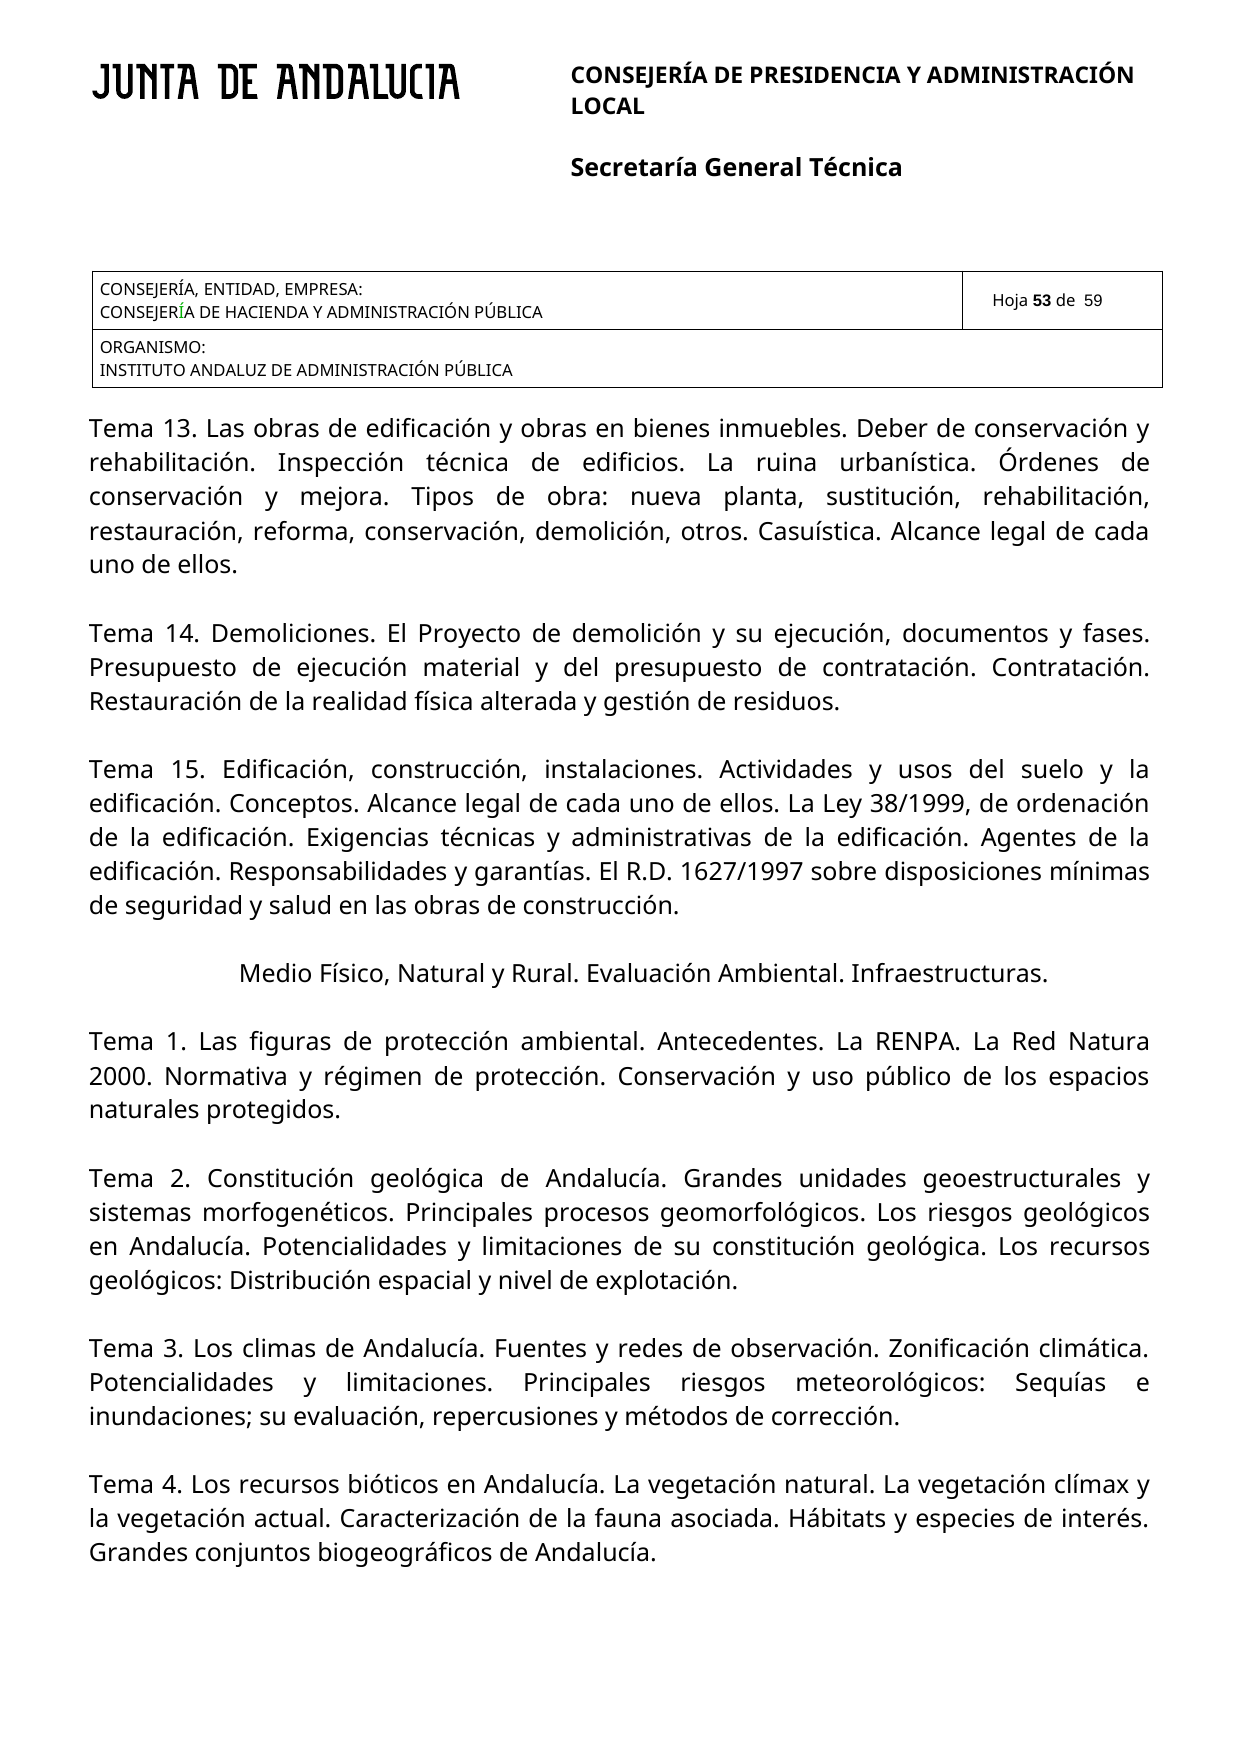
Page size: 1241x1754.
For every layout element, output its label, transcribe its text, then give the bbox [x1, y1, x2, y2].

text Tema 13. Las obras de edificación y obras en bienes inmuebles. Deber de conservación y rehabilitación. Inspección técnica de edificios. La ruina urbanística. Órdenes de conservación y mejora. Tipos de obra: nueva planta, sustitución, rehabilitación, restauración, reforma, conservación, demolición, otros. Casuística. Alcance legal de cada uno de ellos. [89, 411, 1151, 581]
text Tema 2. Constitución geológica de Andalucía. Grandes unidades geoestructurales y sistemas morfogenéticos. Principales procesos geomorfológicos. Los riesgos geológicos en Andalucía. Potencialidades y limitaciones de su constitución geológica. Los recursos geológicos: Distribución espacial y nivel de explotación. [89, 1160, 1151, 1297]
text Tema 4. Los recursos bióticos en Andalucía. La vegetación natural. La vegetación clímax y la vegetación actual. Caracterización de la fauna asociada. Hábitats y especies de interés. Grandes conjuntos biogeográficos de Andalucía. [89, 1467, 1151, 1569]
text Tema 1. Las figuras de protección ambiental. Antecedentes. La RENPA. La Red Natura 2000. Normativa y régimen de protección. Conservación y uso público de los espacios naturales protegidos. [89, 1024, 1151, 1126]
text Medio Físico, Natural y Rural. Evaluación Ambiental. Infraestructuras. [89, 956, 1151, 990]
text Tema 15. Edificación, construcción, instalaciones. Actividades y usos del suelo y la edificación. Conceptos. Alcance legal de cada uno de ellos. La Ley 38/1999, de ordenación de la edificación. Exigencias técnicas y administrativas de la edificación. Agentes de la edificación. Responsabilidades y garantías. El R.D. 1627/1997 sobre disposiciones mínimas de seguridad y salud en las obras de construcción. [89, 752, 1151, 922]
text Tema 14. Demoliciones. El Proyecto de demolición y su ejecución, documentos y fases. Presupuesto de ejecución material y del presupuesto de contratación. Contratación. Restauración de la realidad física alterada y gestión de residuos. [89, 615, 1151, 717]
text Tema 3. Los climas de Andalucía. Fuentes y redes de observación. Zonificación climática. Potencialidades y limitaciones. Principales riesgos meteorológicos: Sequías e inundaciones; su evaluación, repercusiones y métodos de corrección. [89, 1331, 1151, 1433]
